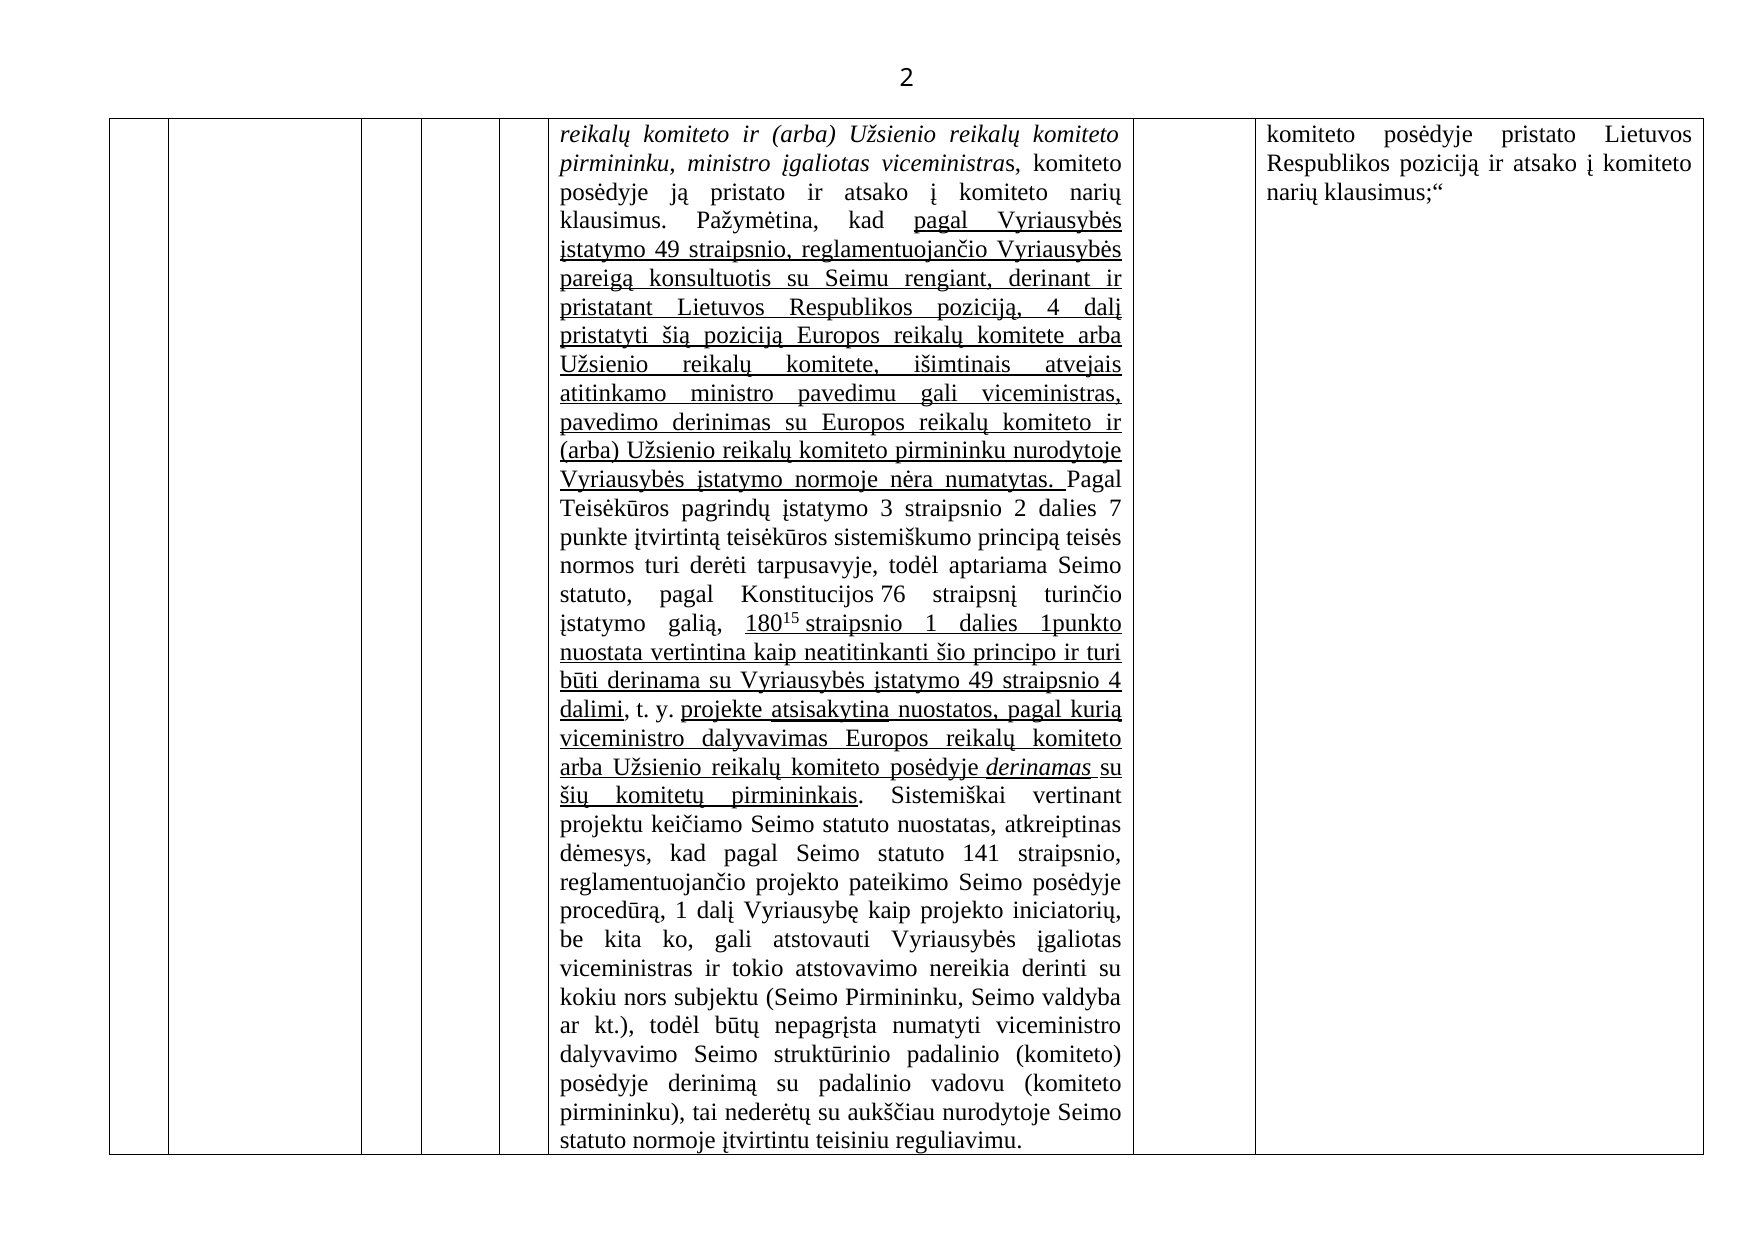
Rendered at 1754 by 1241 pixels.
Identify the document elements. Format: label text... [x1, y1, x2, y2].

table_cell [422, 119, 499, 1154]
table_cell [169, 119, 361, 1154]
table_cell [362, 119, 421, 1154]
table_cell [500, 119, 548, 1154]
table_cell [110, 119, 168, 1154]
table_cell [1134, 119, 1255, 1154]
table_cell reikalų komiteto ir (arba) Užsienio reikalų komiteto pirmininku, ministro įgaliotas viceministras, komiteto posėdyje ją pristato ir atsako į komiteto narių klausimus. Pažymėtina, kad pagal Vyriausybės įstatymo 49 straipsnio, reglamentuojančio Vyriausybės pareigą konsultuotis su Seimu rengiant, derinant ir pristatant Lietuvos Respublikos poziciją, 4 dalį pristatyti šią poziciją Europos reikalų komitete arba Užsienio reikalų komitete, išimtinais atvejais atitinkamo ministro pavedimu gali viceministras, pavedimo derinimas su Europos reikalų komiteto ir (arba) Užsienio reikalų komiteto pirmininku nurodytoje Vyriausybės įstatymo normoje nėra numatytas. Pagal Teisėkūros pagrindų įstatymo 3 straipsnio 2 dalies 7 punkte įtvirtintą teisėkūros sistemiškumo principą teisės normos turi derėti tarpusavyje, todėl aptariama Seimo statuto, pagal Konstitucijos 76 straipsnį turinčio įstatymo galią, 18015 straipsnio 1 dalies 1punkto nuostata vertintina kaip neatitinkanti šio principo ir turi būti derinama su Vyriausybės įstatymo 49 straipsnio 4 dalimi, t. y. projekte atsisakytina nuostatos, pagal kurią viceministro dalyvavimas Europos reikalų komiteto arba Užsienio reikalų komiteto posėdyje derinamas su šių komitetų pirmininkais. Sistemiškai vertinant projektu keičiamo Seimo statuto nuostatas, atkreiptinas dėmesys, kad pagal Seimo statuto 141 straipsnio, reglamentuojančio projekto pateikimo Seimo posėdyje procedūrą, 1 dalį Vyriausybę kaip projekto iniciatorių, be kita ko, gali atstovauti Vyriausybės įgaliotas viceministras ir tokio atstovavimo nereikia derinti su kokiu nors subjektu (Seimo Pirmininku, Seimo valdyba ar kt.), todėl būtų nepagrįsta numatyti viceministro dalyvavimo Seimo struktūrinio padalinio (komiteto) posėdyje derinimą su padalinio vadovu (komiteto pirmininku), tai nederėtų su aukščiau nurodytoje Seimo statuto normoje įtvirtintu teisiniu reguliavimu. [549, 119, 1133, 1154]
table_cell komiteto posėdyje pristato Lietuvos Respublikos poziciją ir atsako į komiteto narių klausimus;“ [1256, 119, 1703, 1154]
